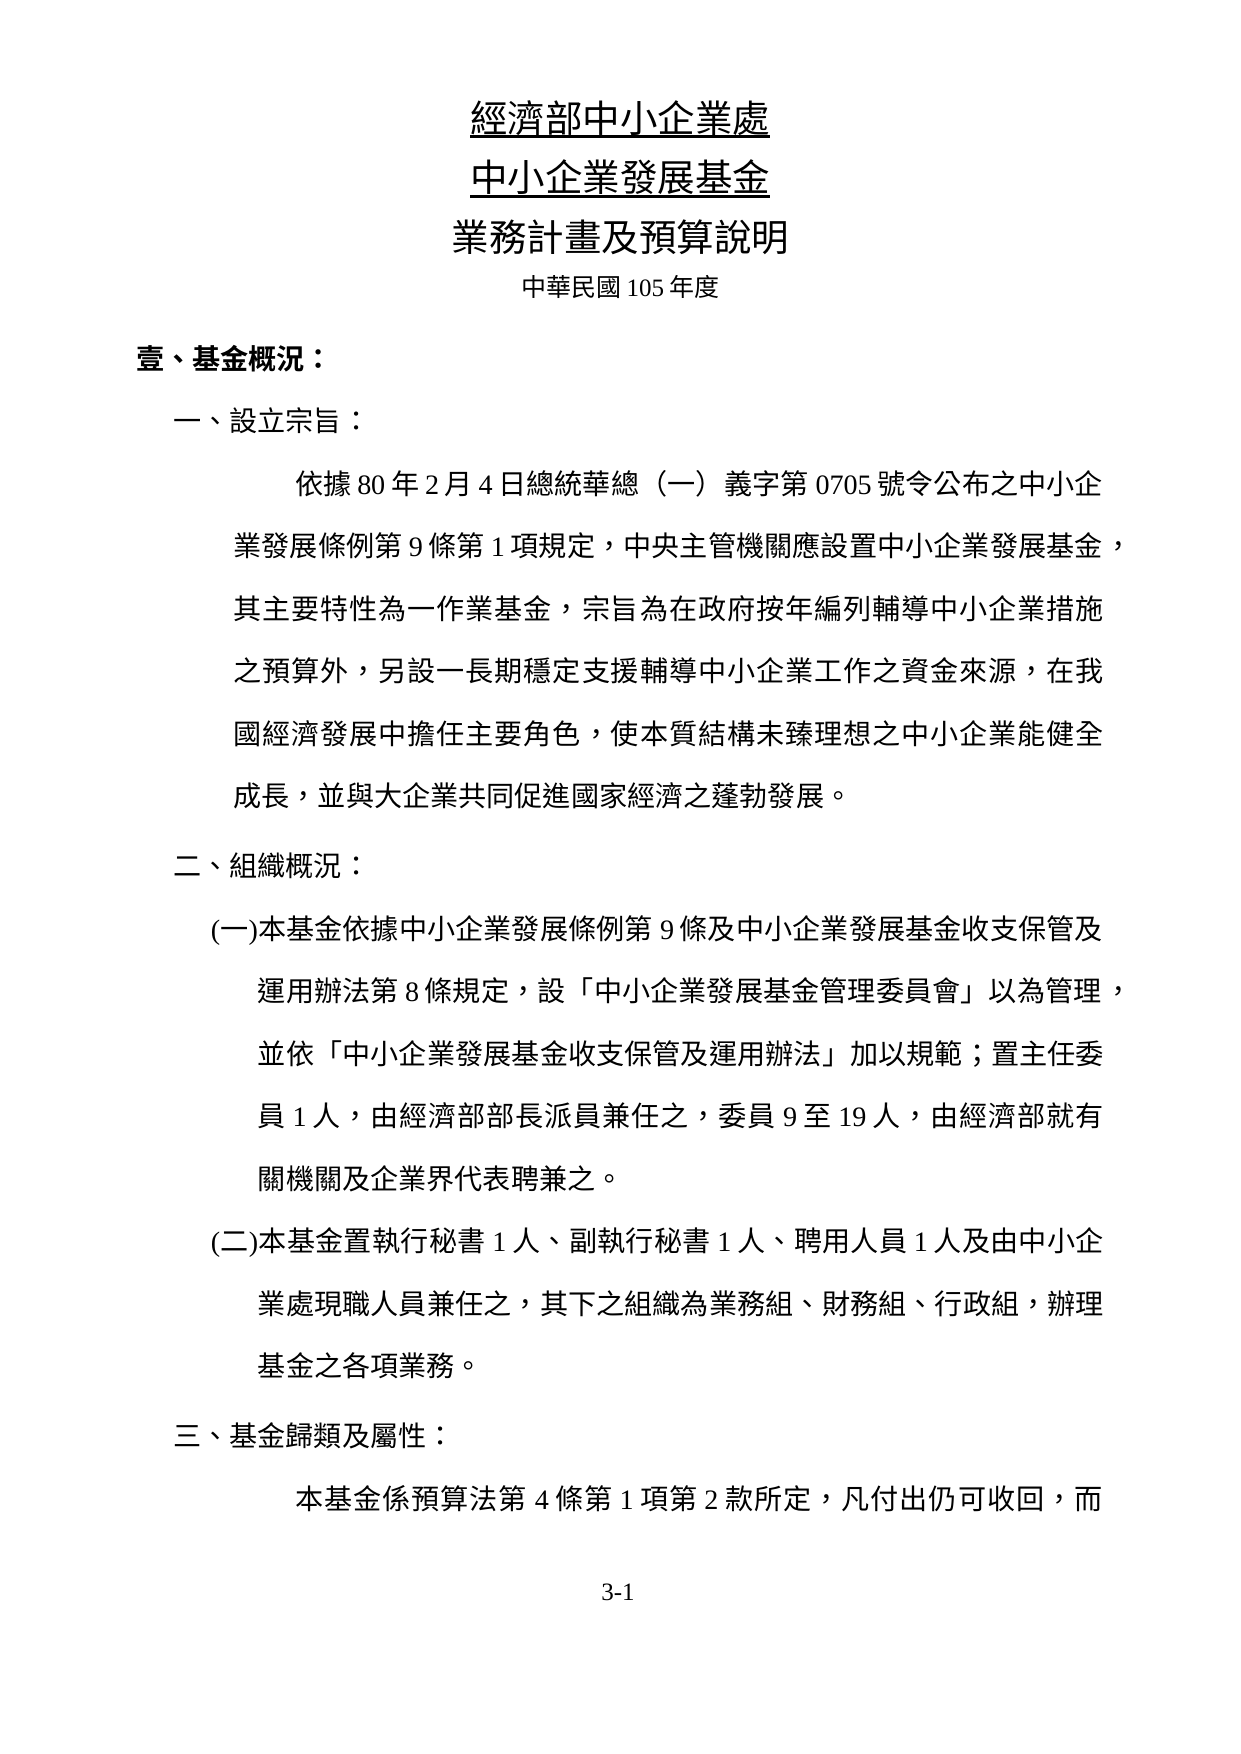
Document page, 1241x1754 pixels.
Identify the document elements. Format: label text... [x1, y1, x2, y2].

text 一、設立宗旨： [173, 378, 1104, 440]
text 三、基金歸類及屬性： [173, 1393, 1104, 1455]
text (一)本基金依據中小企業發展條例第9條及中小企業發展基金收支保管及運用辦法第8條規定，設「中小企業發展基金管理委員會」以為管理，並依「中小企業發展基金收支保管及運用辦法」加以規範；置主任委員1人，由經濟部部長派員兼任之，委員9至19人，由經濟部就有關機關及企業界代表聘兼之。 [211, 885, 1104, 1198]
text 依據80年2月4日總統華總（一）義字第0705號令公布之中小企業發展條例第9條第1項規定，中央主管機關應設置中小企業發展基金，其主要特性為一作業基金，宗旨為在政府按年編列輔導中小企業措施之預算外，另設一長期穩定支援輔導中小企業工作之資金來源，在我國經濟發展中擔任主要角色，使本質結構未臻理想之中小企業能健全成長，並與大企業共同促進國家經濟之蓬勃發展。 [233, 440, 1104, 815]
text 本基金係預算法第4條第1項第2款所定，凡付出仍可收回，而 [233, 1455, 1104, 1518]
text (二)本基金置執行秘書1人、副執行秘書1人、聘用人員1人及由中小企業處現職人員兼任之，其下之組織為業務組、財務組、行政組，辦理基金之各項業務。 [211, 1198, 1104, 1385]
text 壹、基金概況： [136, 315, 1104, 378]
text 二、組織概況： [173, 823, 1104, 885]
